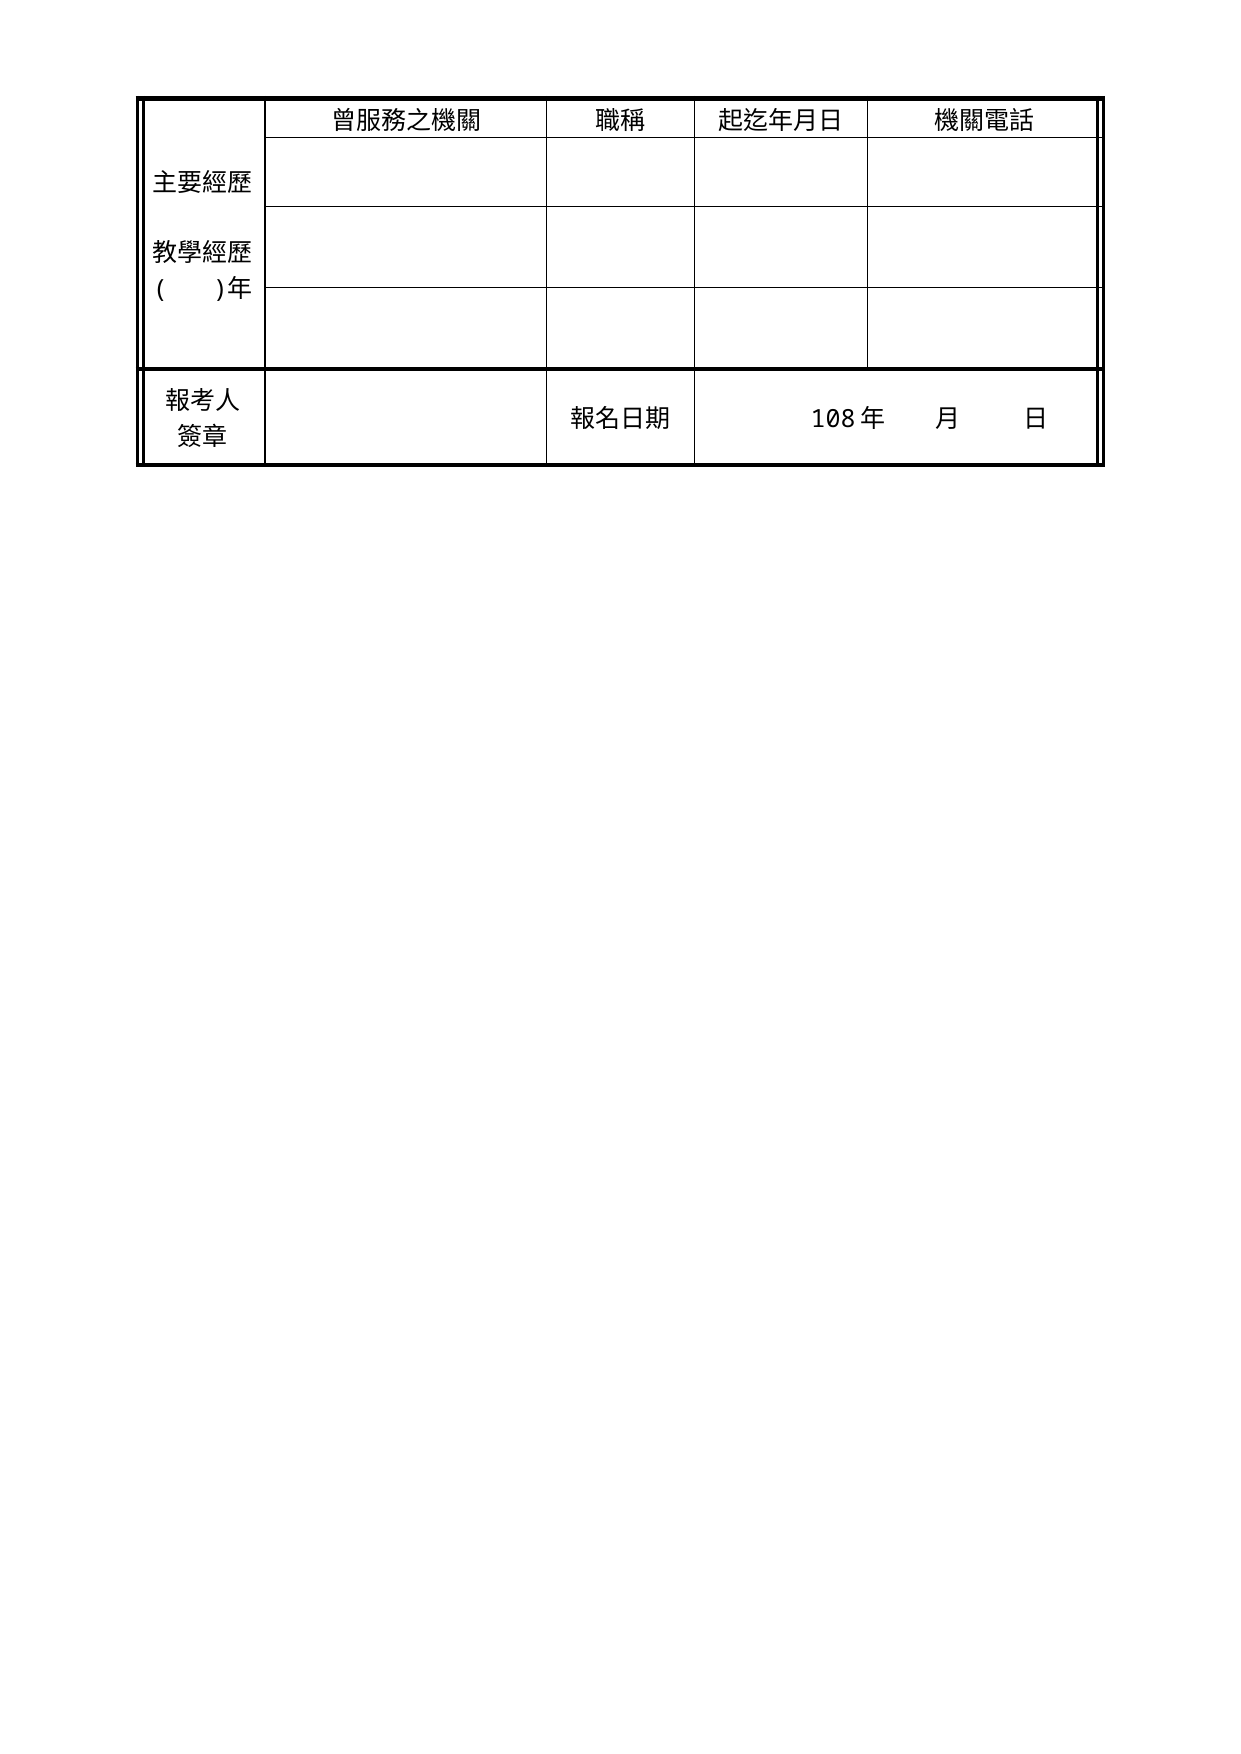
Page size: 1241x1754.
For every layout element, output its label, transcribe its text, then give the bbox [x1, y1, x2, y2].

table_cell 起迄年月日 [695, 101, 867, 137]
table_cell [266, 371, 546, 462]
table_cell 機關電話 [868, 101, 1096, 137]
table_cell 報名日期 [547, 371, 694, 462]
table_cell [547, 207, 694, 287]
table_cell [547, 288, 694, 367]
table_cell 職稱 [547, 101, 694, 137]
table_cell [266, 288, 546, 367]
table_cell [547, 138, 694, 206]
table_cell 108年 月 日 [695, 371, 1096, 462]
table_cell [266, 207, 546, 287]
table_cell 報考人 簽章 [145, 371, 264, 462]
table_cell [695, 288, 867, 367]
table_cell [868, 288, 1096, 367]
table_cell [868, 207, 1096, 287]
table_cell 主要經歷 教學經歷( )年 [145, 101, 264, 367]
table_cell [695, 207, 867, 287]
table_cell [695, 138, 867, 206]
table_cell 曾服務之機關 [266, 101, 546, 137]
table_cell [868, 138, 1096, 206]
table_cell [266, 138, 546, 206]
